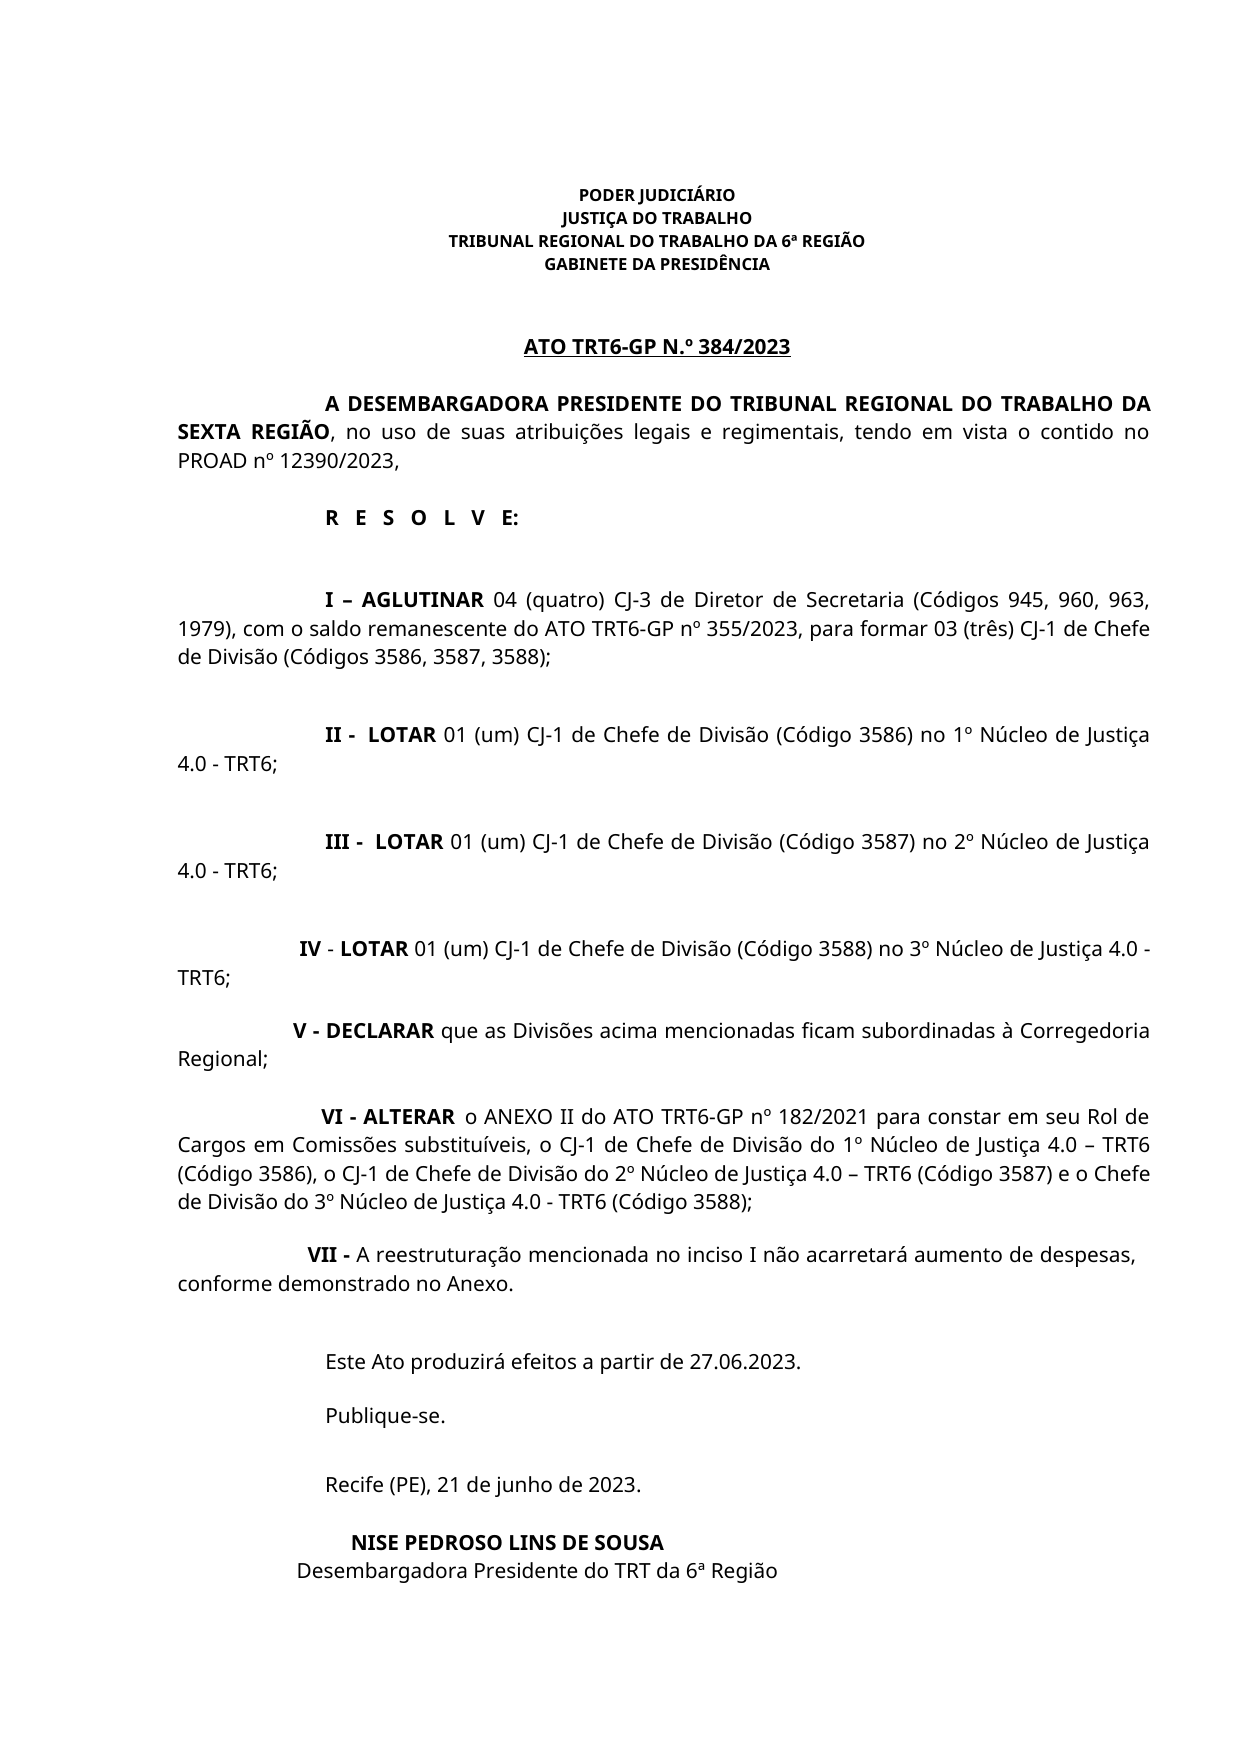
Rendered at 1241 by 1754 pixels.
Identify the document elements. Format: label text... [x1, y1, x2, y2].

text JUSTIÇA DO TRABALHO [177, 207, 1137, 229]
text Publique-se. [177, 1401, 1152, 1429]
text VI - ALTERAR o ANEXO II do ATO TRT6-GP nº 182/2021 para constar em seu Rol de Cargos em Comissões substituíveis, o CJ-1 de Chefe de Divisão do 1º Núcleo de Justiça 4.0 – TRT6 (Código 3586), o CJ-1 de Chefe de Divisão do 2º Núcleo de Justiça 4.0 – TRT6 (Código 3587) e o Chefe de Divisão do 3º Núcleo de Justiça 4.0 - TRT6 (Código 3588); [177, 1102, 1152, 1216]
text II - LOTAR 01 (um) CJ-1 de Chefe de Divisão (Código 3586) no 1º Núcleo de Justiça 4.0 - TRT6; [177, 721, 1152, 777]
text R E S O L V E: [177, 503, 1137, 531]
text NISE PEDROSO LINS DE SOUSA [177, 1528, 1137, 1556]
text Desembargadora Presidente do TRT da 6ª Região [177, 1556, 1137, 1584]
text PODER JUDICIÁRIO [177, 184, 1137, 207]
text ATO TRT6-GP N.º 384/2023 [177, 332, 1137, 360]
text TRIBUNAL REGIONAL DO TRABALHO DA 6ª REGIÃO [177, 229, 1137, 252]
text GABINETE DA PRESIDÊNCIA [177, 252, 1137, 275]
text V - DECLARAR que as Divisões acima mencionadas ficam subordinadas à Corregedoria Regional; [177, 1016, 1152, 1073]
text VII - A reestruturação mencionada no inciso I não acarretará aumento de despesas, conforme demonstrado no Anexo. [177, 1241, 1137, 1297]
text A DESEMBARGADORA PRESIDENTE DO TRIBUNAL REGIONAL DO TRABALHO DA SEXTA REGIÃO, no uso de suas atribuições legais e regimentais, tendo em vista o contido no PROAD nº 12390/2023, [177, 389, 1152, 474]
text Este Ato produzirá efeitos a partir de 27.06.2023. [177, 1347, 1152, 1376]
text Recife (PE), 21 de junho de 2023. [177, 1471, 1137, 1499]
text IV - LOTAR 01 (um) CJ-1 de Chefe de Divisão (Código 3588) no 3º Núcleo de Justiça 4.0 - TRT6; [177, 934, 1152, 991]
text I – AGLUTINAR 04 (quatro) CJ-3 de Diretor de Secretaria (Códigos 945, 960, 963, 1979), com o saldo remanescente do ATO TRT6-GP nº 355/2023, para formar 03 (três) CJ-1 de Chefe de Divisão (Códigos 3586, 3587, 3588); [177, 585, 1152, 671]
text III - LOTAR 01 (um) CJ-1 de Chefe de Divisão (Código 3587) no 2º Núcleo de Justiça 4.0 - TRT6; [177, 827, 1152, 884]
